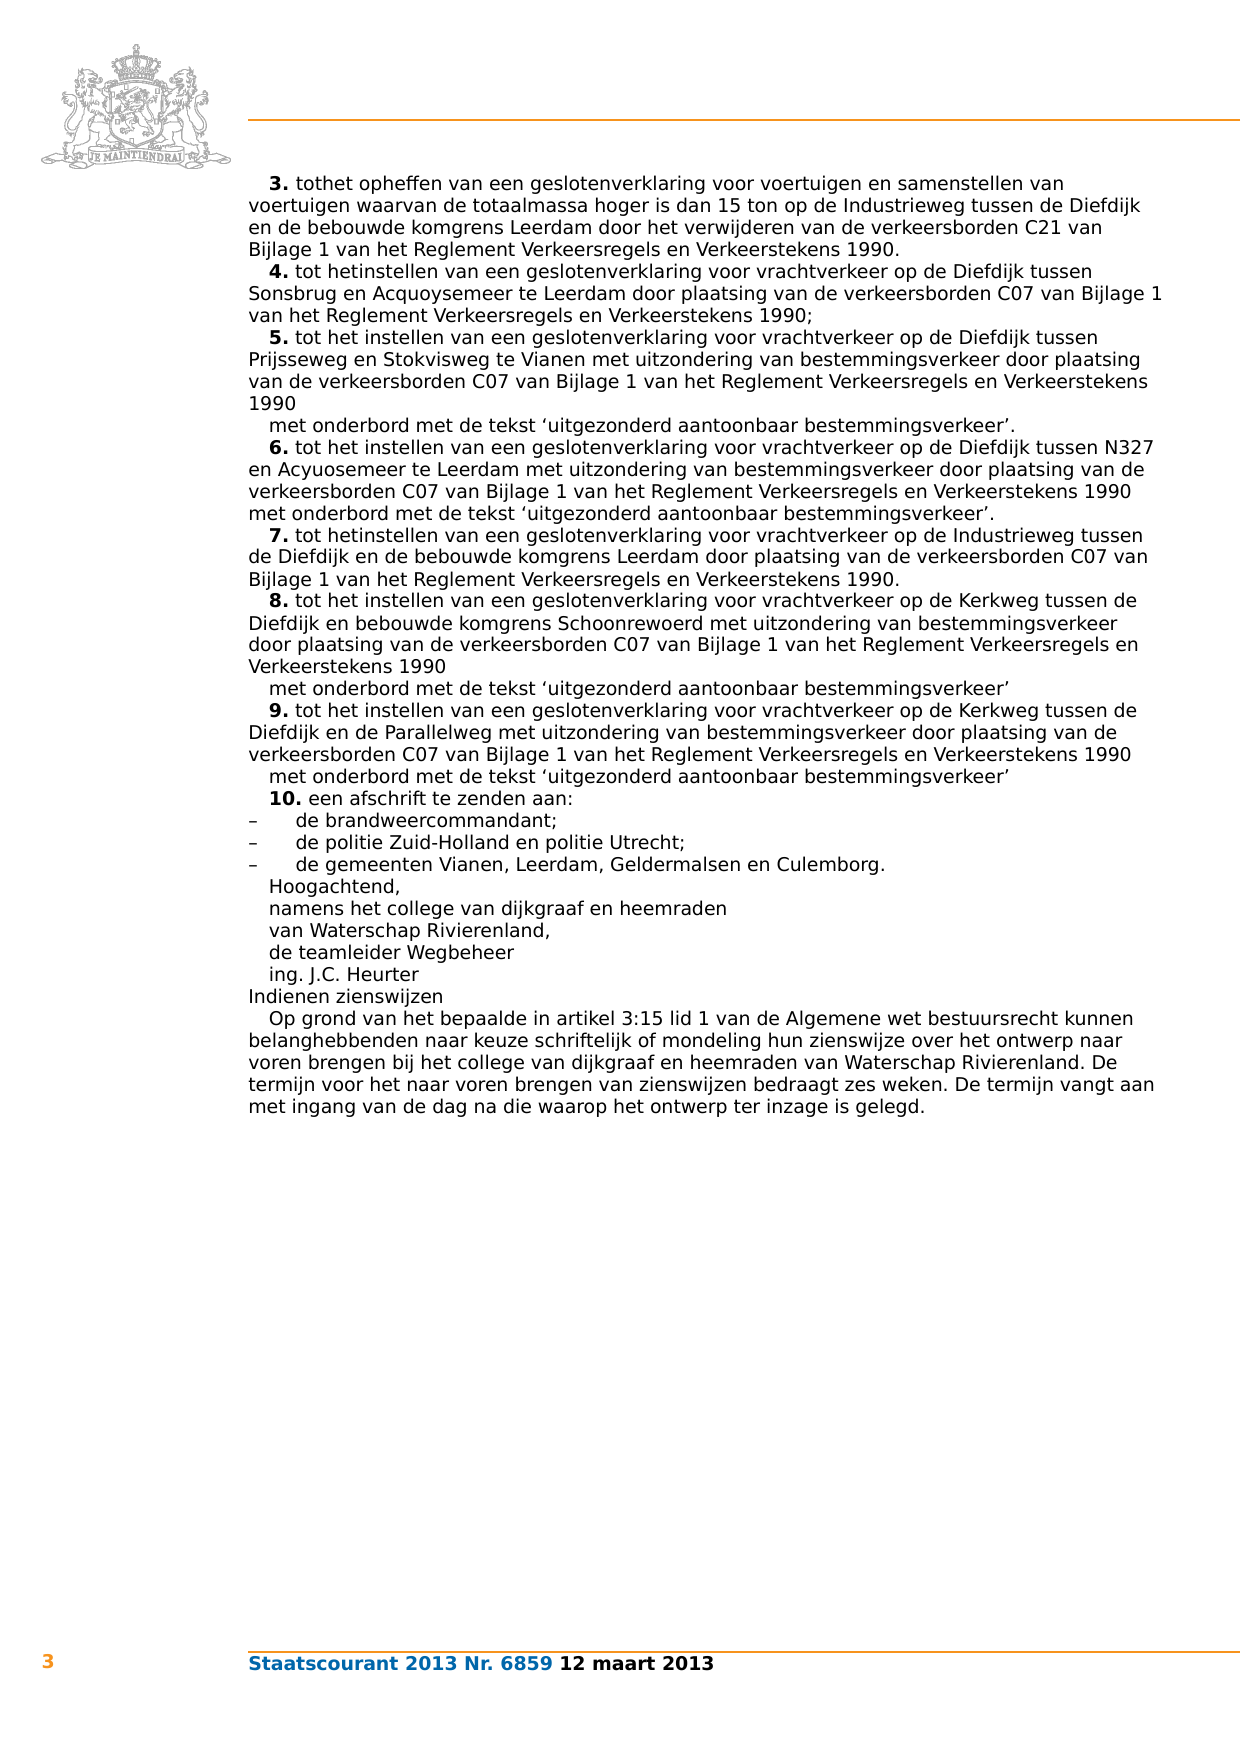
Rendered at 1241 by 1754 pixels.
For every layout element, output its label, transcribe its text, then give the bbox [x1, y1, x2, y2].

text 5. tot het instellen van een geslotenverklaring voor vrachtverkeer op de Diefdijk tussen Prijsseweg en Stokvisweg te Vianen met uitzondering van bestemmingsverkeer door plaatsing van de verkeersborden C07 van Bijlage 1 van het Reglement Verkeersregels en Verkeerstekens 1990 [248, 327, 1163, 414]
text van Waterschap Rivierenland, [248, 920, 1163, 942]
text 4. tot hetinstellen van een geslotenverklaring voor vrachtverkeer op de Diefdijk tussen Sonsbrug en Acquoysemeer te Leerdam door plaatsing van de verkeersborden C07 van Bijlage 1 van het Reglement Verkeersregels en Verkeerstekens 1990; [248, 261, 1163, 327]
list de gemeenten Vianen, Leerdam, Geldermalsen en Culemborg. [248, 854, 1163, 876]
text met onderbord met de tekst ‘uitgezonderd aantoonbaar bestemmingsverkeer’. [248, 414, 1163, 437]
text met onderbord met de tekst ‘uitgezonderd aantoonbaar bestemmingsverkeer’ [248, 766, 1163, 788]
picture [41, 44, 231, 169]
text 9. tot het instellen van een geslotenverklaring voor vrachtverkeer op de Kerkweg tussen de Diefdijk en de Parallelweg met uitzondering van bestemmingsverkeer door plaatsing van de verkeersborden C07 van Bijlage 1 van het Reglement Verkeersregels en Verkeerstekens 1990 [248, 700, 1163, 766]
list de brandweercommandant; [248, 810, 1163, 832]
text ing. J.C. Heurter [248, 964, 1163, 986]
text met onderbord met de tekst ‘uitgezonderd aantoonbaar bestemmingsverkeer’ [248, 678, 1163, 700]
text de teamleider Wegbeheer [248, 942, 1163, 964]
text Op grond van het bepaalde in artikel 3:15 lid 1 van de Algemene wet bestuursrecht kunnen belanghebbenden naar keuze schriftelijk of mondeling hun zienswijze over het ontwerp naar voren brengen bij het college van dijkgraaf en heemraden van Waterschap Rivierenland. De termijn voor het naar voren brengen van zienswijzen bedraagt zes weken. De termijn vangt aan met ingang van de dag na die waarop het ontwerp ter inzage is gelegd. [248, 1008, 1163, 1118]
text Hoogachtend, [248, 876, 1163, 898]
text 3. tothet opheffen van een geslotenverklaring voor voertuigen en samenstellen van voertuigen waarvan de totaalmassa hoger is dan 15 ton op de Industrieweg tussen de Diefdijk en de bebouwde komgrens Leerdam door het verwijderen van de verkeersborden C21 van Bijlage 1 van het Reglement Verkeersregels en Verkeerstekens 1990. [248, 173, 1163, 261]
text 10. een afschrift te zenden aan: [248, 788, 1163, 810]
text namens het college van dijkgraaf en heemraden [248, 898, 1163, 920]
subtitle Indienen zienswijzen [248, 986, 1163, 1008]
list de politie Zuid-Holland en politie Utrecht; [248, 832, 1163, 854]
text 6. tot het instellen van een geslotenverklaring voor vrachtverkeer op de Diefdijk tussen N327 en Acyuosemeer te Leerdam met uitzondering van bestemmingsverkeer door plaatsing van de verkeersborden C07 van Bijlage 1 van het Reglement Verkeersregels en Verkeerstekens 1990 met onderbord met de tekst ‘uitgezonderd aantoonbaar bestemmingsverkeer’. [248, 437, 1163, 524]
text 7. tot hetinstellen van een geslotenverklaring voor vrachtverkeer op de Industrieweg tussen de Diefdijk en de bebouwde komgrens Leerdam door plaatsing van de verkeersborden C07 van Bijlage 1 van het Reglement Verkeersregels en Verkeerstekens 1990. [248, 524, 1163, 590]
text 8. tot het instellen van een geslotenverklaring voor vrachtverkeer op de Kerkweg tussen de Diefdijk en bebouwde komgrens Schoonrewoerd met uitzondering van bestemmingsverkeer door plaatsing van de verkeersborden C07 van Bijlage 1 van het Reglement Verkeersregels en Verkeerstekens 1990 [248, 590, 1163, 678]
